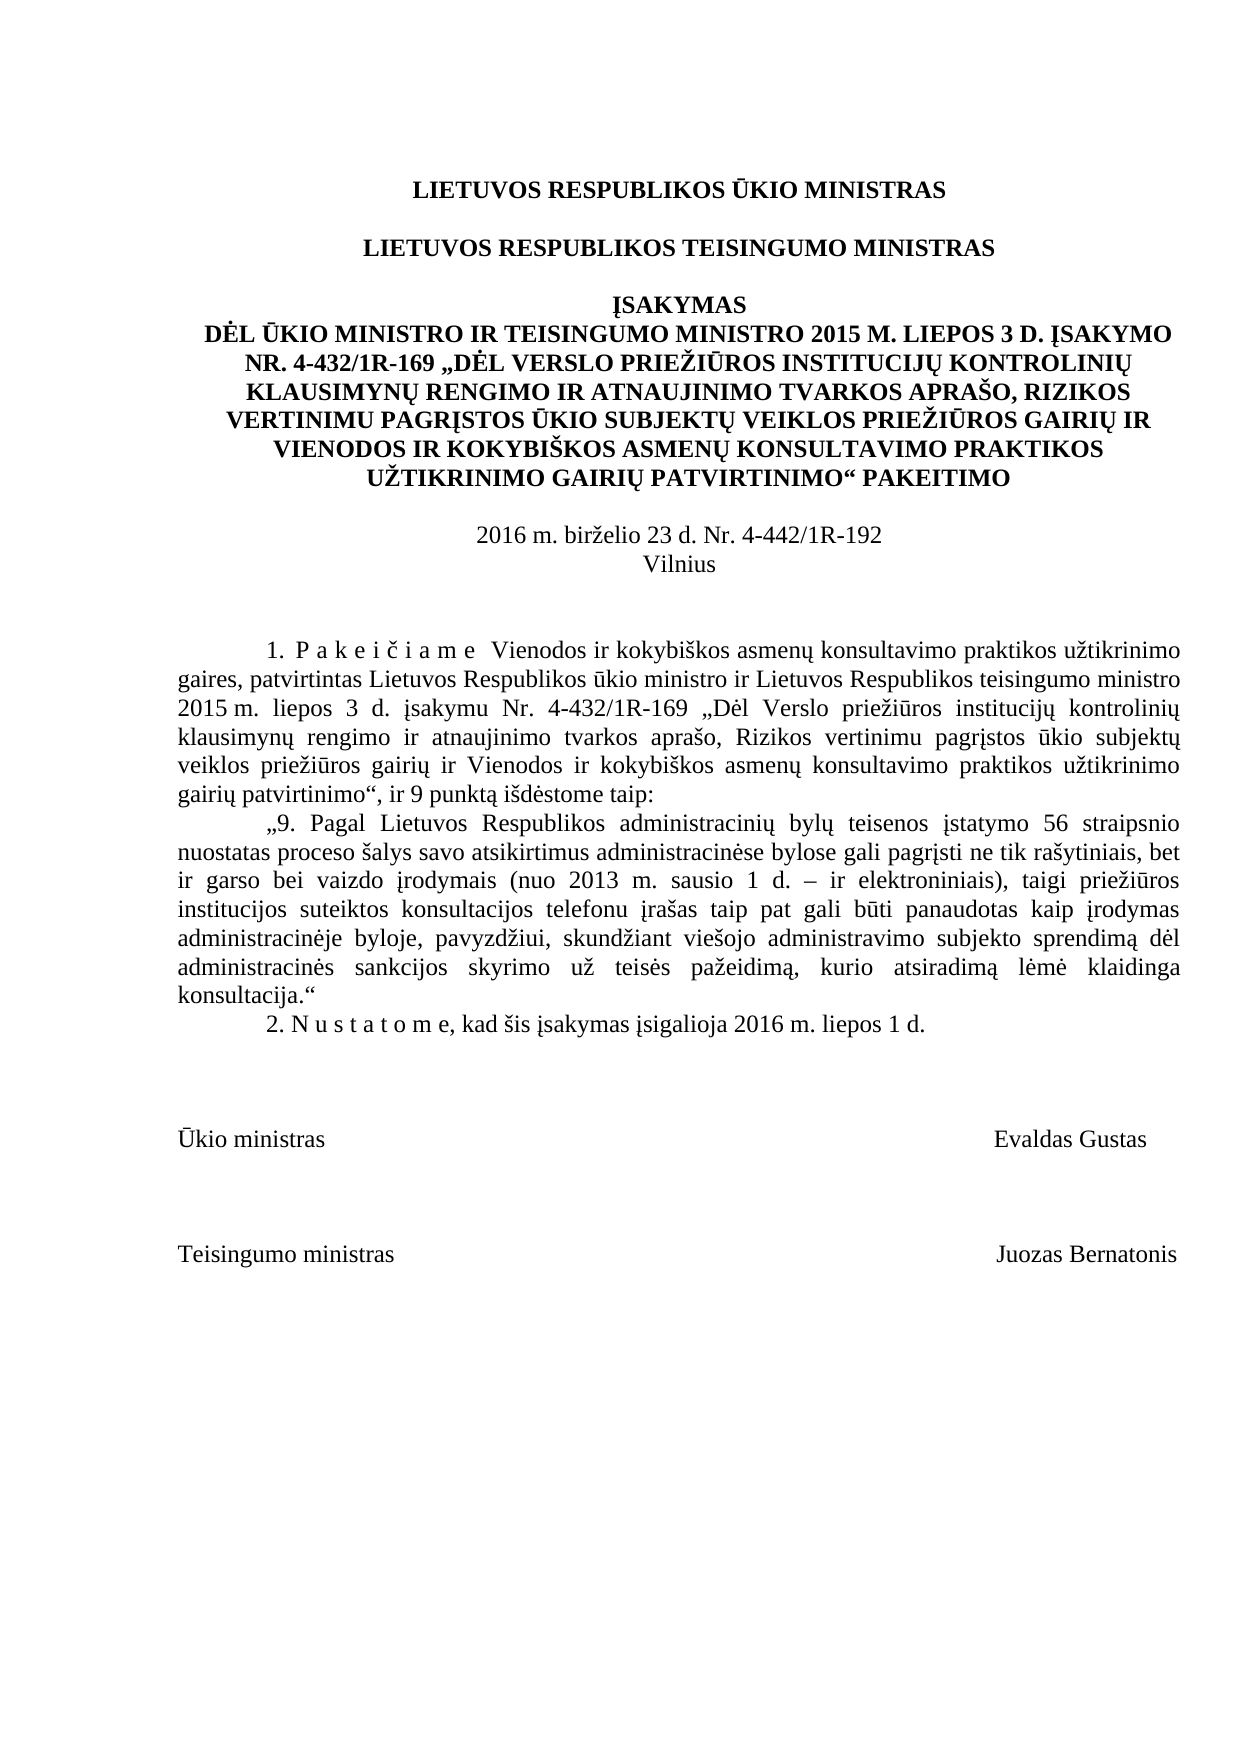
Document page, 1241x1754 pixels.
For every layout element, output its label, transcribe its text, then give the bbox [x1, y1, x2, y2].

text Įsakymas [177, 291, 1181, 319]
text LIETUVOS RESPUBLIKOS ŪKIO MINISTRAS [177, 176, 1181, 204]
text Teisingumo ministras Juozas Bernatonis [177, 1239, 1181, 1268]
text 2. Nustatome, kad šis įsakymas įsigalioja 2016 m. liepos 1 d. [177, 1009, 1181, 1038]
text 1. P a k e i č i a m e Vienodos ir kokybiškos asmenų konsultavimo praktikos užtikrinimo gaires, patvirtintas Lietuvos Respublikos ūkio ministro ir Lietuvos Respublikos teisingumo ministro 2015 m. liepos 3 d. įsakymu Nr. 4-432/1R-169 „Dėl Verslo priežiūros institucijų kontrolinių klausimynų rengimo ir atnaujinimo tvarkos aprašo, Rizikos vertinimu pagrįstos ūkio subjektų veiklos priežiūros gairių ir Vienodos ir kokybiškos asmenų konsultavimo praktikos užtikrinimo gairių patvirtinimo“, ir 9 punktą išdėstome taip: [177, 636, 1181, 808]
text 2016 m. birželio 23 d. Nr. 4-442/1R-192 [177, 521, 1181, 549]
text Vilnius [177, 549, 1181, 578]
text DĖL ūkio MINISTRO ir TEISINGUMO MINISTRO 2015 M. liepos 3 D. ĮSAKYMO NR. 4-432/1R-169 „DĖL VERSLO PRIEŽIŪROS INSTITUCIJŲ KONTROLINIŲ KLAUSIMYNŲ RENGIMO IR ATNAUJINIMO TVARKOS APRAŠO, RIZIKOS VERTINIMU PAGRĮSTOS ŪKIO SUBJEKTŲ VEIKLOS PRIEŽIŪROS GAIRIŲ IR VIENODOS IR KOKYBIŠKOS ASMENŲ KONSULTAVIMO PRAKTIKOS UŽTIKRINIMO GAIRIŲ PATVIRTINIMO“ PAKEITIMO [196, 319, 1181, 492]
text Ūkio ministras Evaldas Gustas [177, 1124, 1181, 1153]
text LIETUVOS RESPUBLIKOS TEISINGUMO MINISTRAS [177, 233, 1181, 262]
text „9. Pagal Lietuvos Respublikos administracinių bylų teisenos įstatymo 56 straipsnio nuostatas proceso šalys savo atsikirtimus administracinėse bylose gali pagrįsti ne tik rašytiniais, bet ir garso bei vaizdo įrodymais (nuo 2013 m. sausio 1 d. – ir elektroniniais), taigi priežiūros institucijos suteiktos konsultacijos telefonu įrašas taip pat gali būti panaudotas kaip įrodymas administracinėje byloje, pavyzdžiui, skundžiant viešojo administravimo subjekto sprendimą dėl administracinės sankcijos skyrimo už teisės pažeidimą, kurio atsiradimą lėmė klaidinga konsultacija.“ [177, 808, 1181, 1009]
